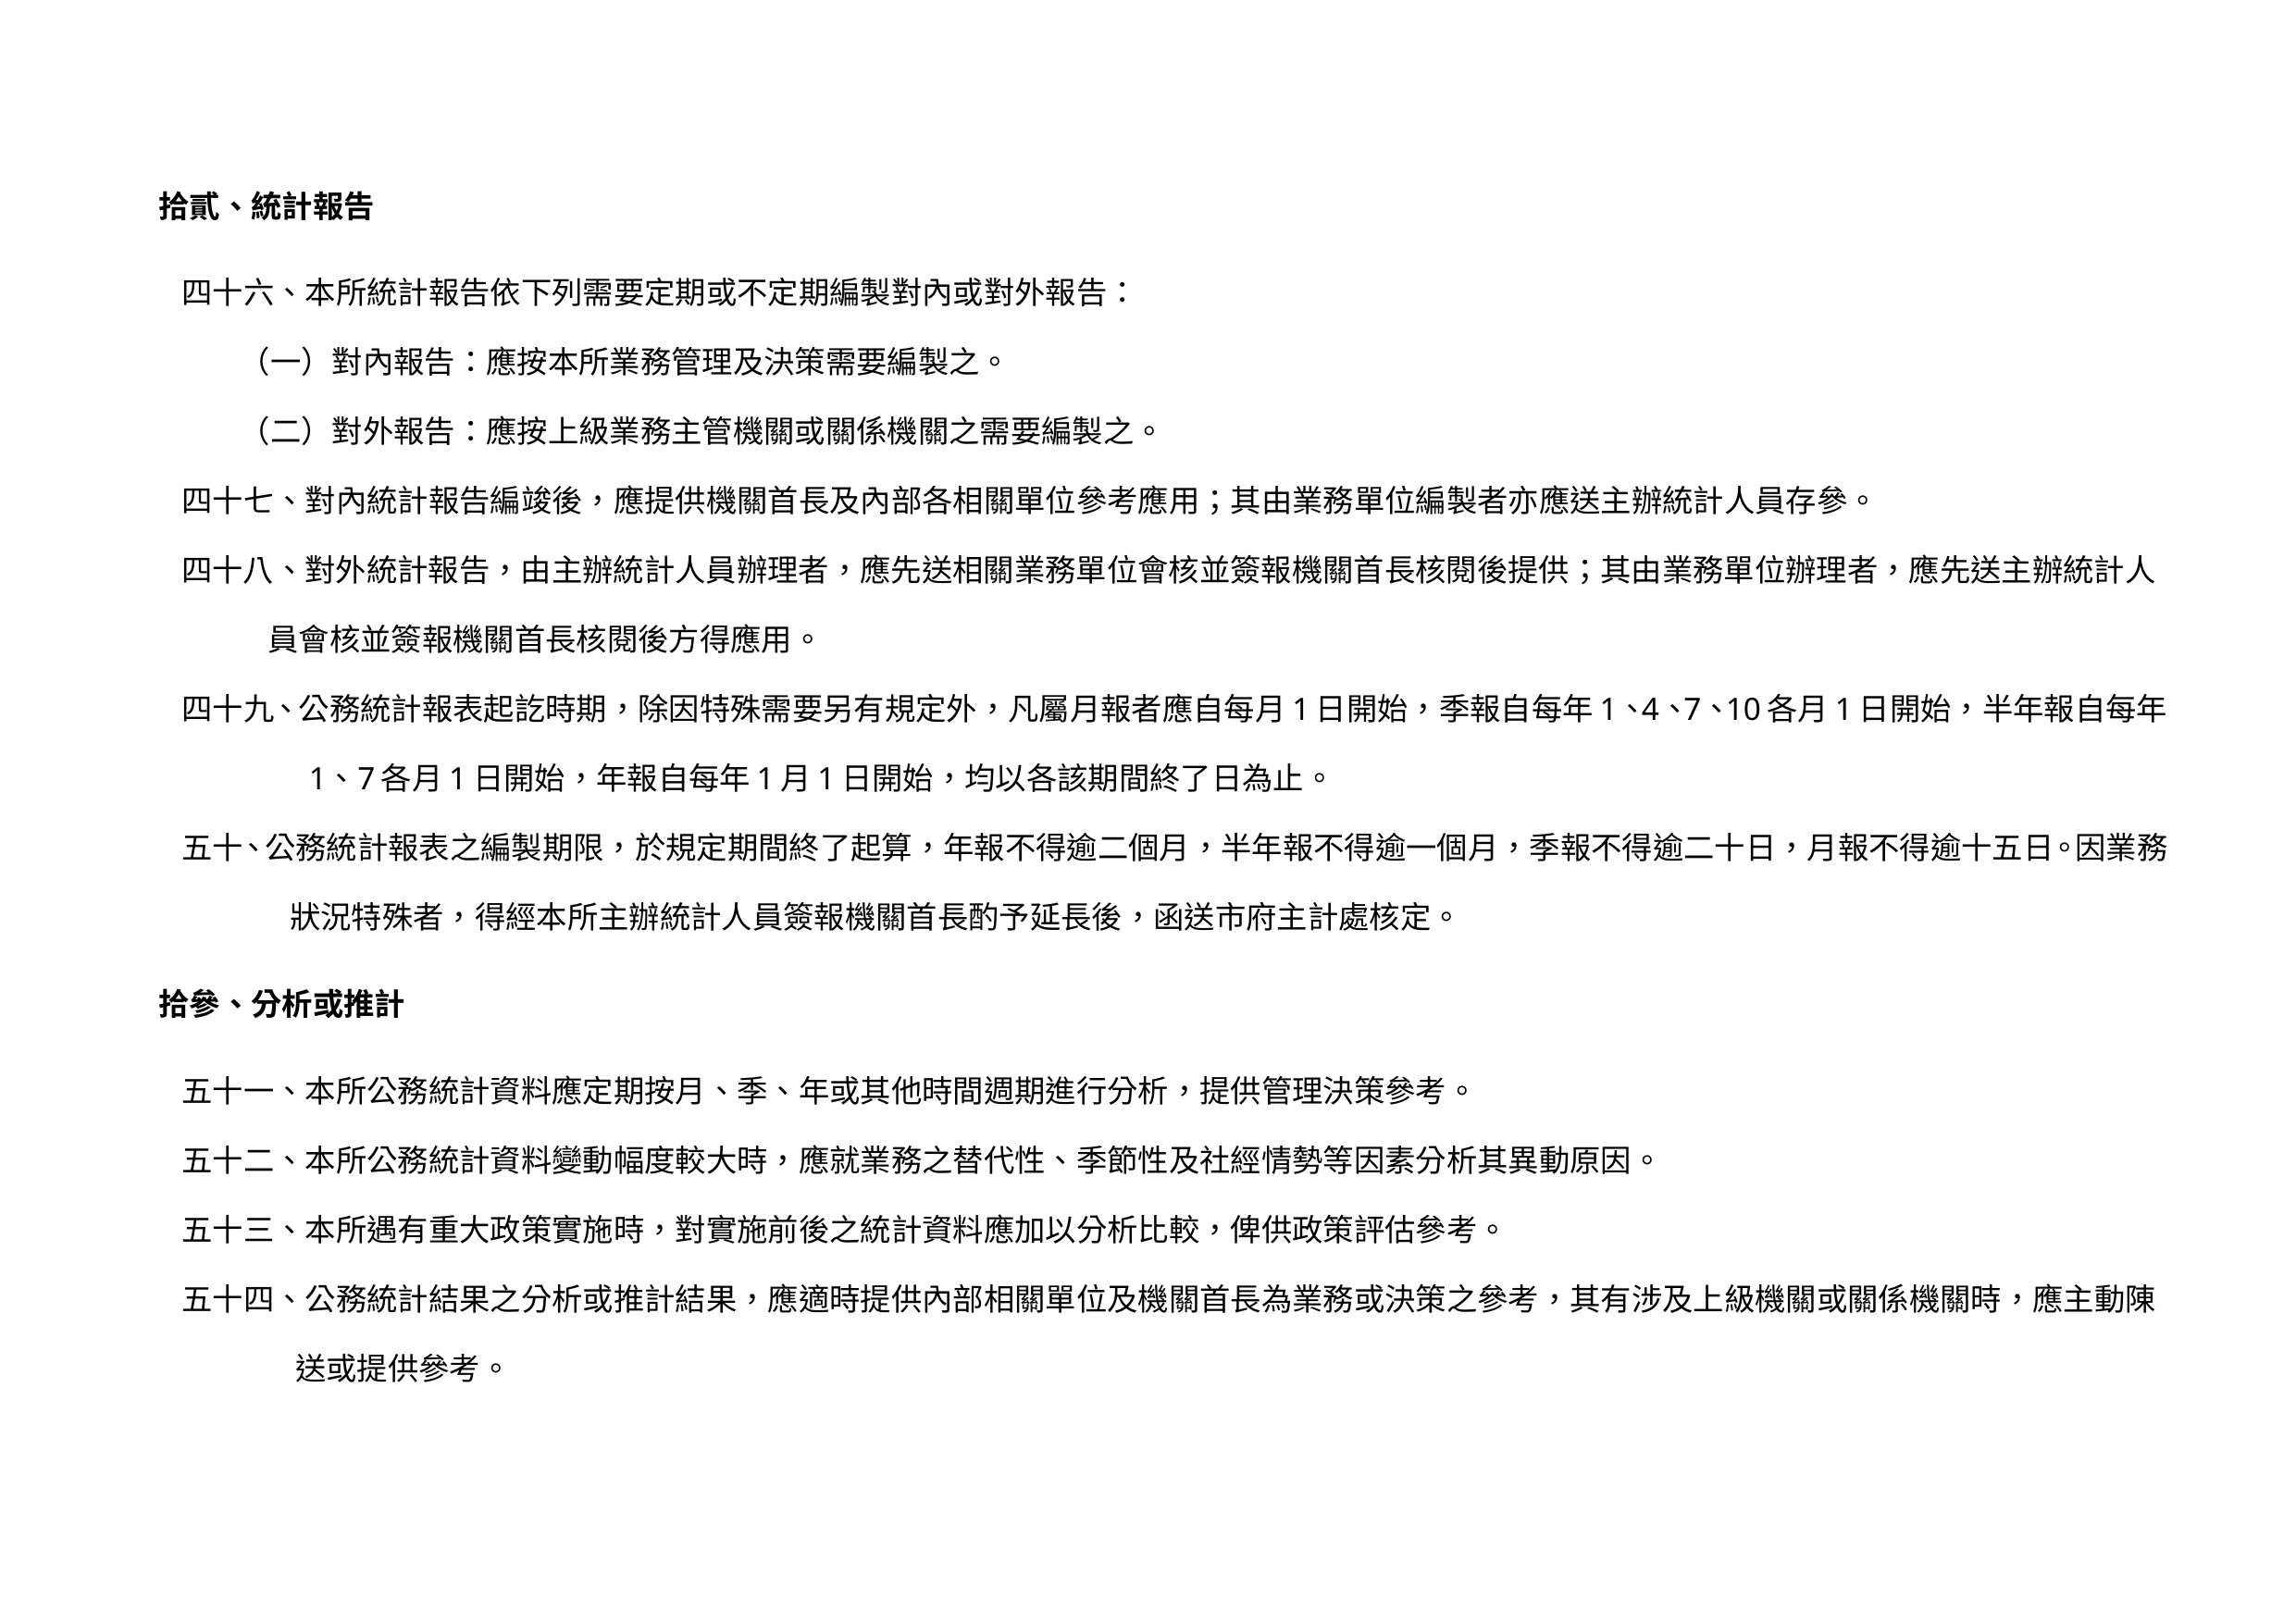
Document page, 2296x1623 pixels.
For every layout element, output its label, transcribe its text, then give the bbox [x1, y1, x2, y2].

text 拾貳、統計報告 [158, 169, 2167, 239]
text 五十二、本所公務統計資料變動幅度較大時，應就業務之替代性、季節性及社經情勢等因素分析其異動原因。 [181, 1123, 2167, 1193]
text 四十七、對內統計報告編竣後，應提供機關首長及內部各相關單位參考應用；其由業務單位編製者亦應送主辦統計人員存參。 [181, 465, 2167, 534]
text 四十九、公務統計報表起訖時期，除因特殊需要另有規定外，凡屬月報者應自每月1日開始，季報自每年1、4、7、10各月1日開始，半年報自每年1、7各月1日開始，年報自每年1月1日開始，均以各該期間終了日為止。 [181, 673, 2167, 812]
text 四十八、對外統計報告，由主辦統計人員辦理者，應先送相關業務單位會核並簽報機關首長核閱後提供；其由業務單位辦理者，應先送主辦統計人員會核並簽報機關首長核閱後方得應用。 [181, 534, 2167, 673]
text （一）對內報告：應按本所業務管理及決策需要編製之。 [240, 326, 2167, 395]
text 五十四、公務統計結果之分析或推計結果，應適時提供內部相關單位及機關首長為業務或決策之參考，其有涉及上級機關或關係機關時，應主動陳送或提供參考。 [181, 1262, 2167, 1401]
text 五十一、本所公務統計資料應定期按月、季、年或其他時間週期進行分析，提供管理決策參考。 [181, 1054, 2167, 1123]
text 五十、公務統計報表之編製期限，於規定期間終了起算，年報不得逾二個月，半年報不得逾一個月，季報不得逾二十日，月報不得逾十五日。因業務狀況特殊者，得經本所主辦統計人員簽報機關首長酌予延長後，函送市府主計處核定。 [181, 812, 2167, 950]
text （二）對外報告：應按上級業務主管機關或關係機關之需要編製之。 [240, 395, 2167, 465]
text 四十六、本所統計報告依下列需要定期或不定期編製對內或對外報告： [181, 256, 2167, 326]
text 五十三、本所遇有重大政策實施時，對實施前後之統計資料應加以分析比較，俾供政策評估參考。 [181, 1193, 2167, 1262]
text 拾參、分析或推計 [158, 968, 2167, 1037]
